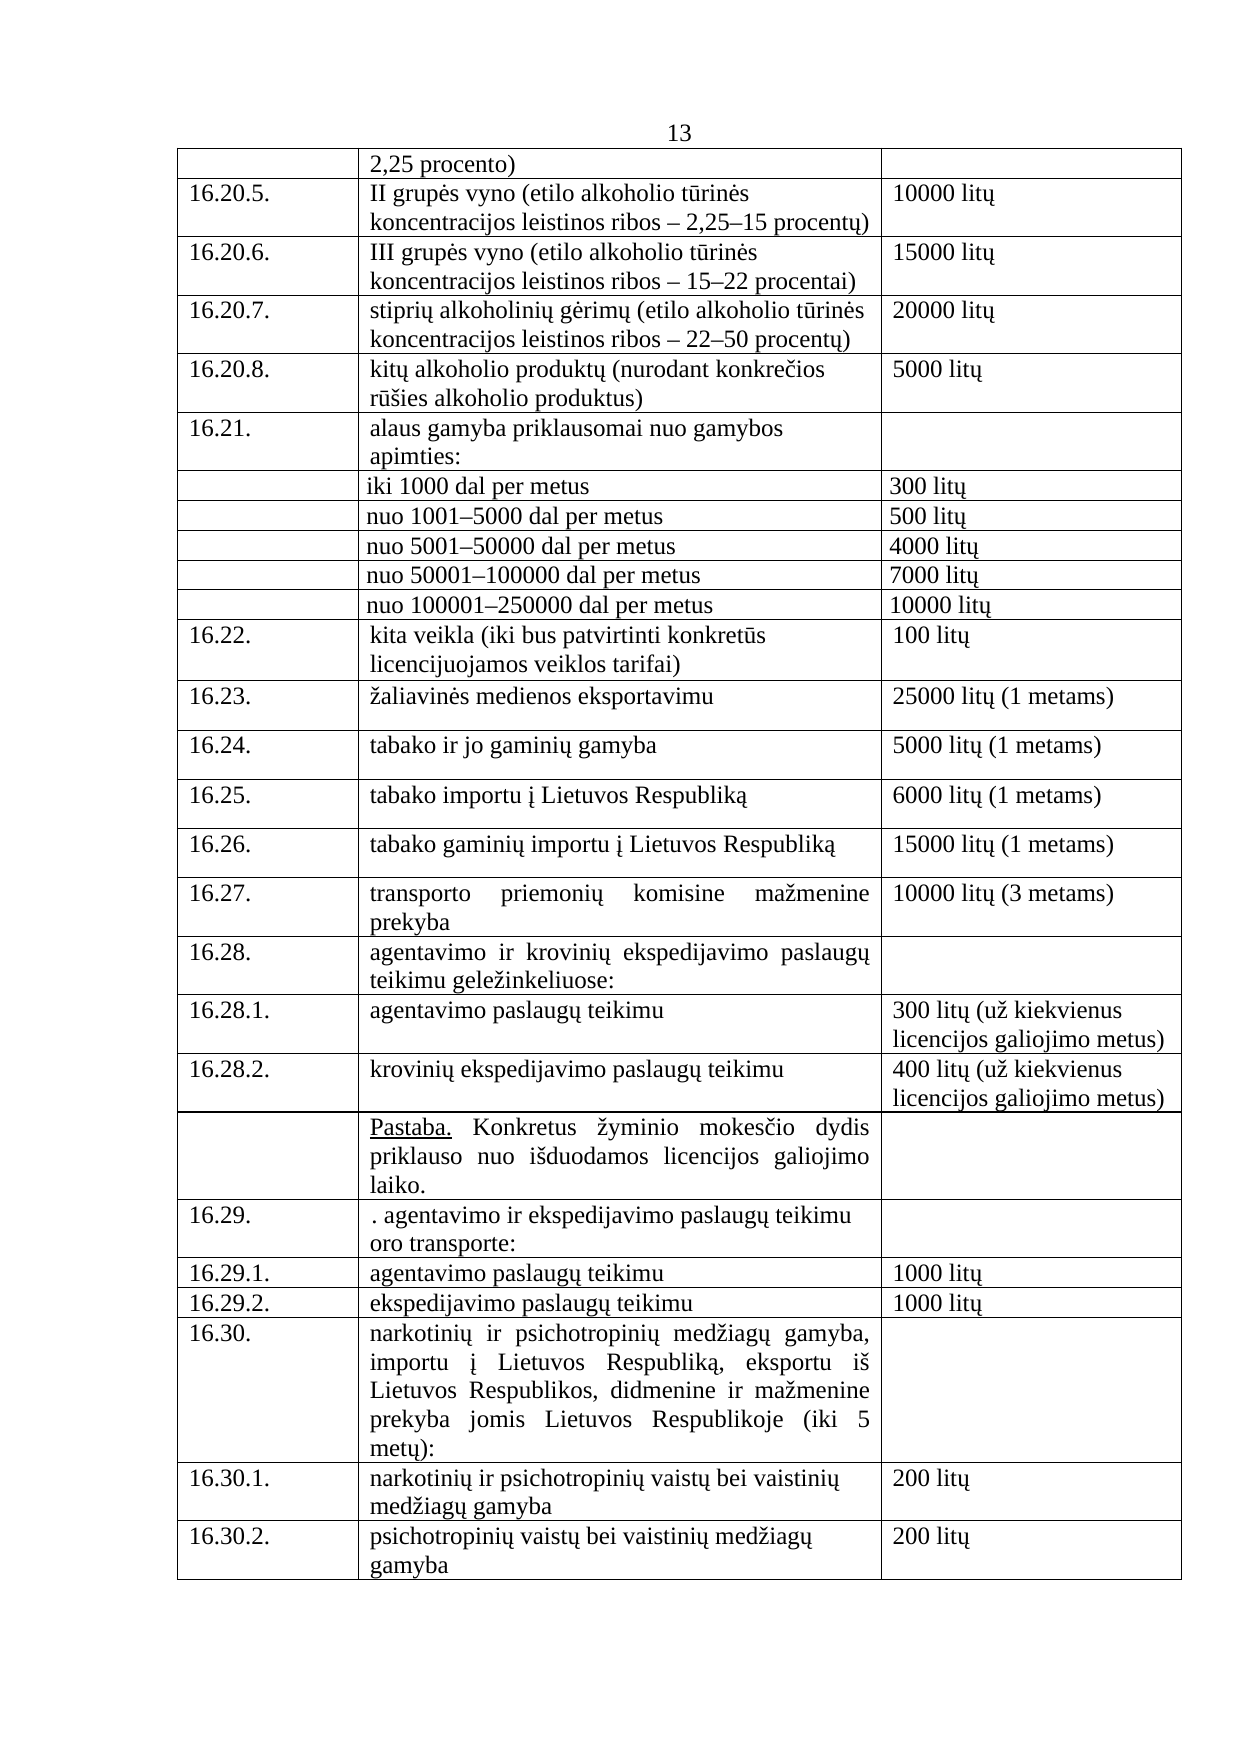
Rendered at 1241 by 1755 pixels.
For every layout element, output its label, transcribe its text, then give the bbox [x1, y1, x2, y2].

table_cell 16.22. [178, 620, 358, 680]
table_cell tabako gaminių importu į Lietuvos Respubliką [359, 829, 881, 877]
table_cell 4000 litų [882, 531, 1181, 559]
table_cell nuo 100001–250000 dal per metus [359, 590, 881, 619]
table_cell 16.29. [178, 1200, 358, 1257]
table_cell 15000 litų (1 metams) [882, 829, 1181, 877]
table_cell Pastaba. Konkretus žyminio mokesčio dydis priklauso nuo išduodamos licencijos galiojimo laiko. [359, 1113, 881, 1199]
table_cell [178, 501, 358, 530]
table_cell 16.20.6. [178, 237, 358, 294]
table_cell 400 litų (už kiekvienus licencijos galiojimo metus) [882, 1054, 1181, 1111]
table_cell narkotinių ir psichotropinių medžiagų gamyba, importu į Lietuvos Respubliką, eksportu iš Lietuvos Respublikos, didmenine ir mažmenine prekyba jomis Lietuvos Respublikoje (iki 5 metų): [359, 1318, 881, 1462]
table_cell 300 litų [882, 471, 1181, 500]
table_cell nuo 5001–50000 dal per metus [359, 531, 881, 559]
table_cell 16.30. [178, 1318, 358, 1462]
table_cell 16.20.5. [178, 179, 358, 236]
table_cell [882, 1200, 1181, 1257]
table_cell [178, 471, 358, 500]
table_cell [178, 590, 358, 619]
table_cell 200 litų [882, 1463, 1181, 1520]
table_cell 16.30.1. [178, 1463, 358, 1520]
table_cell 16.28. [178, 937, 358, 994]
table_cell 16.29.2. [178, 1288, 358, 1317]
table_cell [882, 149, 1181, 177]
table_cell stiprių alkoholinių gėrimų (etilo alkoholio tūrinės koncentracijos leistinos ribos – 22–50 procentų) [359, 296, 881, 353]
table_cell 16.28.2. [178, 1054, 358, 1111]
table_cell nuo 1001–5000 dal per metus [359, 501, 881, 530]
table_cell 5000 litų (1 metams) [882, 731, 1181, 779]
table_cell [178, 531, 358, 559]
table_cell 15000 litų [882, 237, 1181, 294]
table_cell tabako ir jo gaminių gamyba [359, 731, 881, 779]
table_cell 16.21. [178, 413, 358, 470]
table_cell 5000 litų [882, 354, 1181, 412]
table_cell 500 litų [882, 501, 1181, 530]
table_cell 10000 litų [882, 590, 1181, 619]
table_cell [882, 937, 1181, 994]
table_cell ekspedijavimo paslaugų teikimu [359, 1288, 881, 1317]
table_cell 10000 litų (3 metams) [882, 878, 1181, 936]
table_cell 16.23. [178, 681, 358, 729]
table_cell [882, 1113, 1181, 1199]
table_cell 16.25. [178, 780, 358, 828]
table_cell 10000 litų [882, 179, 1181, 236]
table_cell [882, 1318, 1181, 1462]
table_cell kitų alkoholio produktų (nurodant konkrečios rūšies alkoholio produktus) [359, 354, 881, 412]
table_cell [882, 413, 1181, 470]
table_cell 16.30.2. [178, 1521, 358, 1579]
table_cell 200 litų [882, 1521, 1181, 1579]
table_cell 16.28.1. [178, 995, 358, 1053]
table_cell alaus gamyba priklausomai nuo gamybos apimties: [359, 413, 881, 470]
table_cell žaliavinės medienos eksportavimu [359, 681, 881, 729]
table_cell transporto priemonių komisine mažmenine prekyba [359, 878, 881, 936]
table_cell agentavimo paslaugų teikimu [359, 995, 881, 1053]
table_cell 7000 litų [882, 561, 1181, 589]
table_cell 6000 litų (1 metams) [882, 780, 1181, 828]
table_cell 1000 litų [882, 1258, 1181, 1287]
table_cell 25000 litų (1 metams) [882, 681, 1181, 729]
table_cell [178, 1113, 358, 1199]
table_cell 1000 litų [882, 1288, 1181, 1317]
table_cell kita veikla (iki bus patvirtinti konkretūs licencijuojamos veiklos tarifai) [359, 620, 881, 680]
table_cell 16.29.1. [178, 1258, 358, 1287]
table_cell agentavimo ir krovinių ekspedijavimo paslaugų teikimu geležinkeliuose: [359, 937, 881, 994]
table_cell agentavimo paslaugų teikimu [359, 1258, 881, 1287]
table_cell narkotinių ir psichotropinių vaistų bei vaistinių medžiagų gamyba [359, 1463, 881, 1520]
table_cell 16.26. [178, 829, 358, 877]
table_cell 16.24. [178, 731, 358, 779]
table_cell 16.27. [178, 878, 358, 936]
table_cell 16.20.7. [178, 296, 358, 353]
table_cell iki 1000 dal per metus [359, 471, 881, 500]
table_cell 100 litų [882, 620, 1181, 680]
table_cell 16.20.8. [178, 354, 358, 412]
table_cell III grupės vyno (etilo alkoholio tūrinės koncentracijos leistinos ribos – 15–22 procentai) [359, 237, 881, 294]
table_cell tabako importu į Lietuvos Respubliką [359, 780, 881, 828]
table_cell [178, 149, 358, 177]
table_cell nuo 50001–100000 dal per metus [359, 561, 881, 589]
table_cell 2,25 procento) [359, 149, 881, 177]
table_cell II grupės vyno (etilo alkoholio tūrinės koncentracijos leistinos ribos – 2,25–15 procentų) [359, 179, 881, 236]
table_cell 20000 litų [882, 296, 1181, 353]
table_cell krovinių ekspedijavimo paslaugų teikimu [359, 1054, 881, 1111]
table_cell [178, 561, 358, 589]
table_cell psichotropinių vaistų bei vaistinių medžiagų gamyba [359, 1521, 881, 1579]
table_cell . agentavimo ir ekspedijavimo paslaugų teikimu oro transporte: [359, 1200, 881, 1257]
table_cell 300 litų (už kiekvienus licencijos galiojimo metus) [882, 995, 1181, 1053]
